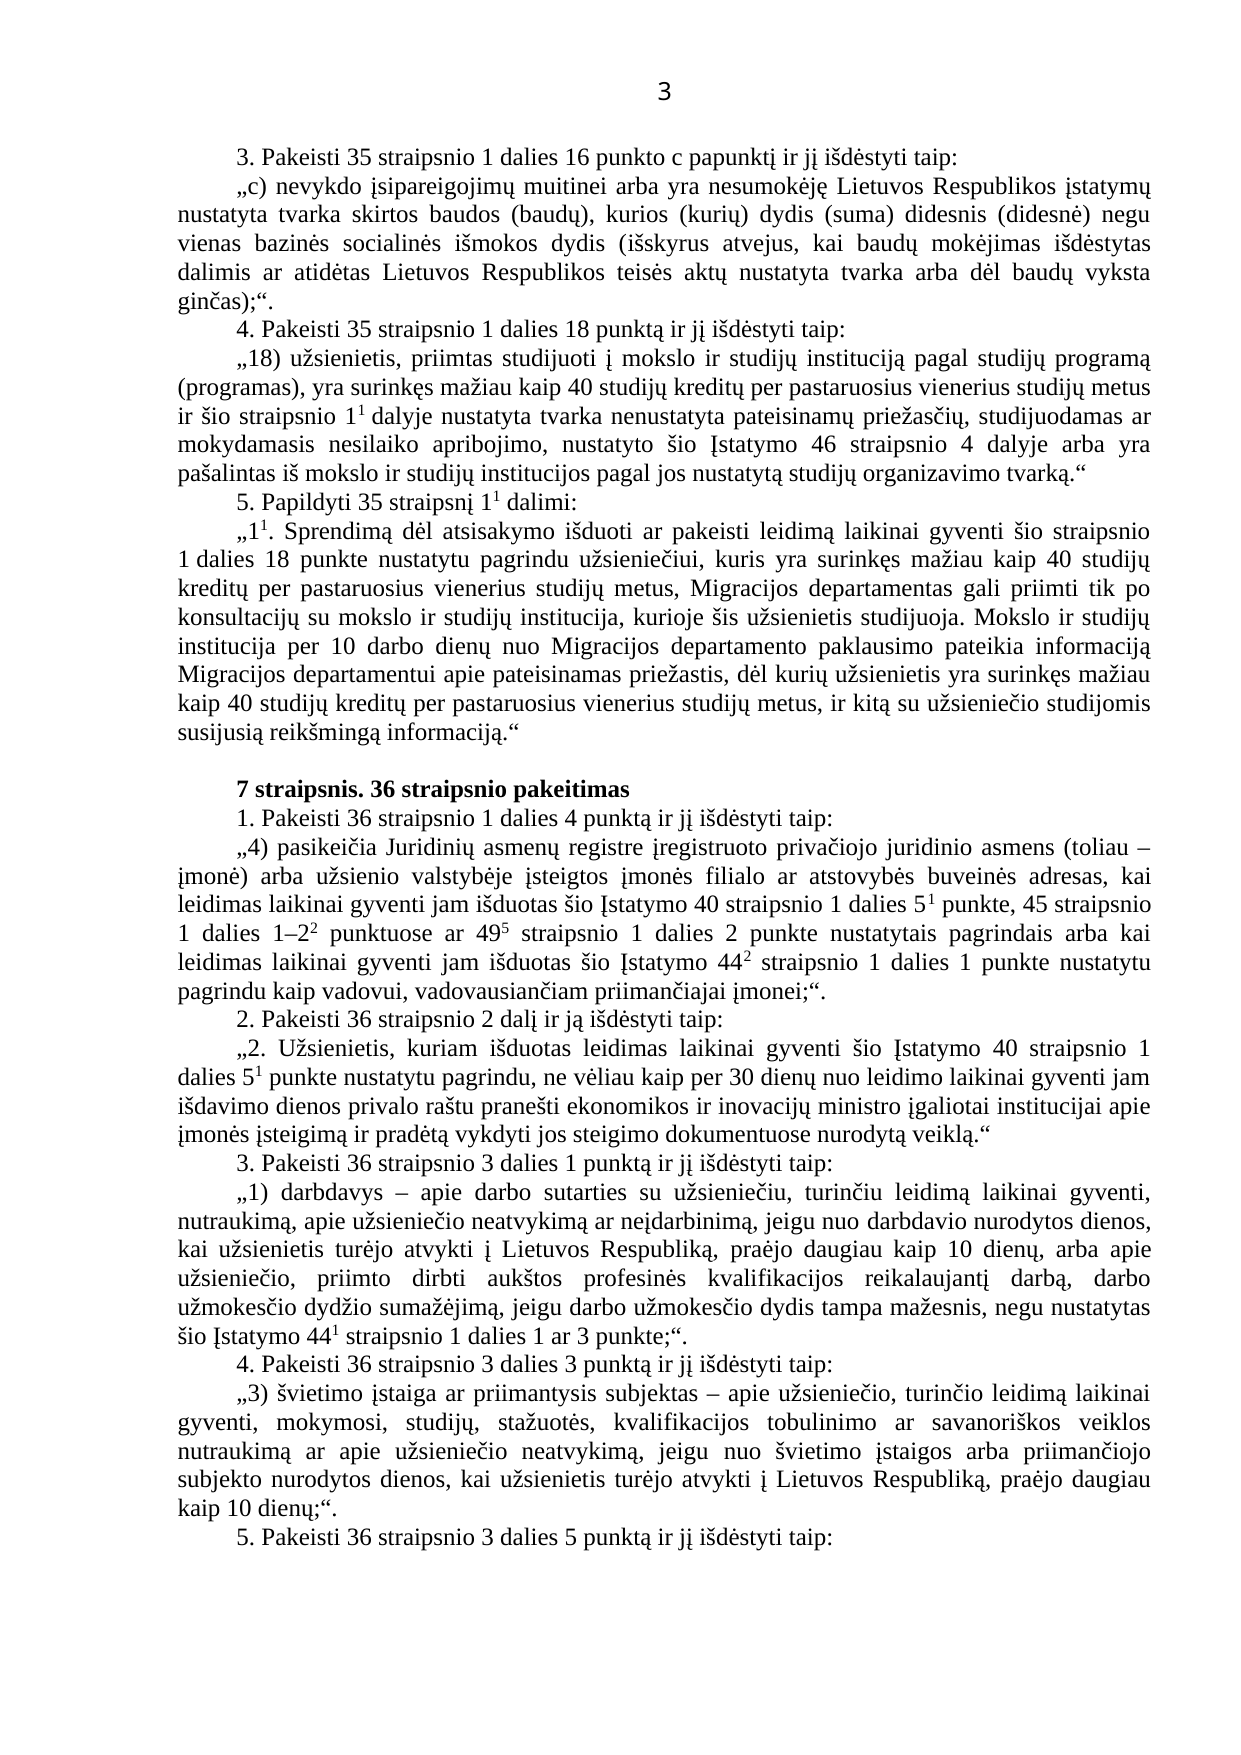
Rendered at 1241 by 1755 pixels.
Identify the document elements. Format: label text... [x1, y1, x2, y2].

text 2. Pakeisti 36 straipsnio 2 dalį ir ją išdėstyti taip: [177, 1004, 1152, 1033]
text 4. Pakeisti 36 straipsnio 3 dalies 3 punktą ir jį išdėstyti taip: [177, 1349, 1152, 1378]
text „11. Sprendimą dėl atsisakymo išduoti ar pakeisti leidimą laikinai gyventi šio straipsnio 1 dalies 18 punkte nustatytu pagrindu užsieniečiui, kuris yra surinkęs mažiau kaip 40 studijų kreditų per pastaruosius vienerius studijų metus, Migracijos departamentas gali priimti tik po konsultacijų su mokslo ir studijų institucija, kurioje šis užsienietis studijuoja. Mokslo ir studijų institucija per 10 darbo dienų nuo Migracijos departamento paklausimo pateikia informaciją Migracijos departamentui apie pateisinamas priežastis, dėl kurių užsienietis yra surinkęs mažiau kaip 40 studijų kreditų per pastaruosius vienerius studijų metus, ir kitą su užsieniečio studijomis susijusią reikšmingą informaciją.“ [177, 516, 1152, 746]
text „4) pasikeičia Juridinių asmenų registre įregistruoto privačiojo juridinio asmens (toliau – įmonė) arba užsienio valstybėje įsteigtos įmonės filialo ar atstovybės buveinės adresas, kai leidimas laikinai gyventi jam išduotas šio Įstatymo 40 straipsnio 1 dalies 51 punkte, 45 straipsnio 1 dalies 1–22 punktuose ar 495 straipsnio 1 dalies 2 punkte nustatytais pagrindais arba kai leidimas laikinai gyventi jam išduotas šio Įstatymo 442 straipsnio 1 dalies 1 punkte nustatytu pagrindu kaip vadovui, vadovausiančiam priimančiajai įmonei;“. [177, 832, 1152, 1004]
text „c) nevykdo įsipareigojimų muitinei arba yra nesumokėję Lietuvos Respublikos įstatymų nustatyta tvarka skirtos baudos (baudų), kurios (kurių) dydis (suma) didesnis (didesnė) negu vienas bazinės socialinės išmokos dydis (išskyrus atvejus, kai baudų mokėjimas išdėstytas dalimis ar atidėtas Lietuvos Respublikos teisės aktų nustatyta tvarka arba dėl baudų vyksta ginčas);“. [177, 171, 1152, 314]
text 3. Pakeisti 36 straipsnio 3 dalies 1 punktą ir jį išdėstyti taip: [177, 1148, 1152, 1177]
text 3. Pakeisti 35 straipsnio 1 dalies 16 punkto c papunktį ir jį išdėstyti taip: [177, 142, 1152, 171]
text „18) užsienietis, priimtas studijuoti į mokslo ir studijų instituciją pagal studijų programą (programas), yra surinkęs mažiau kaip 40 studijų kreditų per pastaruosius vienerius studijų metus ir šio straipsnio 11 dalyje nustatyta tvarka nenustatyta pateisinamų priežasčių, studijuodamas ar mokydamasis nesilaiko apribojimo, nustatyto šio Įstatymo 46 straipsnio 4 dalyje arba yra pašalintas iš mokslo ir studijų institucijos pagal jos nustatytą studijų organizavimo tvarką.“ [177, 343, 1152, 487]
text 5. Papildyti 35 straipsnį 11 dalimi: [177, 487, 1152, 516]
text 5. Pakeisti 36 straipsnio 3 dalies 5 punktą ir jį išdėstyti taip: [177, 1522, 1152, 1551]
text 1. Pakeisti 36 straipsnio 1 dalies 4 punktą ir jį išdėstyti taip: [177, 803, 1152, 832]
text „1) darbdavys – apie darbo sutarties su užsieniečiu, turinčiu leidimą laikinai gyventi, nutraukimą, apie užsieniečio neatvykimą ar neįdarbinimą, jeigu nuo darbdavio nurodytos dienos, kai užsienietis turėjo atvykti į Lietuvos Respubliką, praėjo daugiau kaip 10 dienų, arba apie užsieniečio, priimto dirbti aukštos profesinės kvalifikacijos reikalaujantį darbą, darbo užmokesčio dydžio sumažėjimą, jeigu darbo užmokesčio dydis tampa mažesnis, negu nustatytas šio Įstatymo 441 straipsnio 1 dalies 1 ar 3 punkte;“. [177, 1177, 1152, 1349]
text 7 straipsnis. 36 straipsnio pakeitimas [177, 774, 1152, 803]
text „2. Užsienietis, kuriam išduotas leidimas laikinai gyventi šio Įstatymo 40 straipsnio 1 dalies 51 punkte nustatytu pagrindu, ne vėliau kaip per 30 dienų nuo leidimo laikinai gyventi jam išdavimo dienos privalo raštu pranešti ekonomikos ir inovacijų ministro įgaliotai institucijai apie įmonės įsteigimą ir pradėtą vykdyti jos steigimo dokumentuose nurodytą veiklą.“ [177, 1033, 1152, 1148]
text „3) švietimo įstaiga ar priimantysis subjektas – apie užsieniečio, turinčio leidimą laikinai gyventi, mokymosi, studijų, stažuotės, kvalifikacijos tobulinimo ar savanoriškos veiklos nutraukimą ar apie užsieniečio neatvykimą, jeigu nuo švietimo įstaigos arba priimančiojo subjekto nurodytos dienos, kai užsienietis turėjo atvykti į Lietuvos Respubliką, praėjo daugiau kaip 10 dienų;“. [177, 1378, 1152, 1522]
text 4. Pakeisti 35 straipsnio 1 dalies 18 punktą ir jį išdėstyti taip: [177, 314, 1152, 343]
